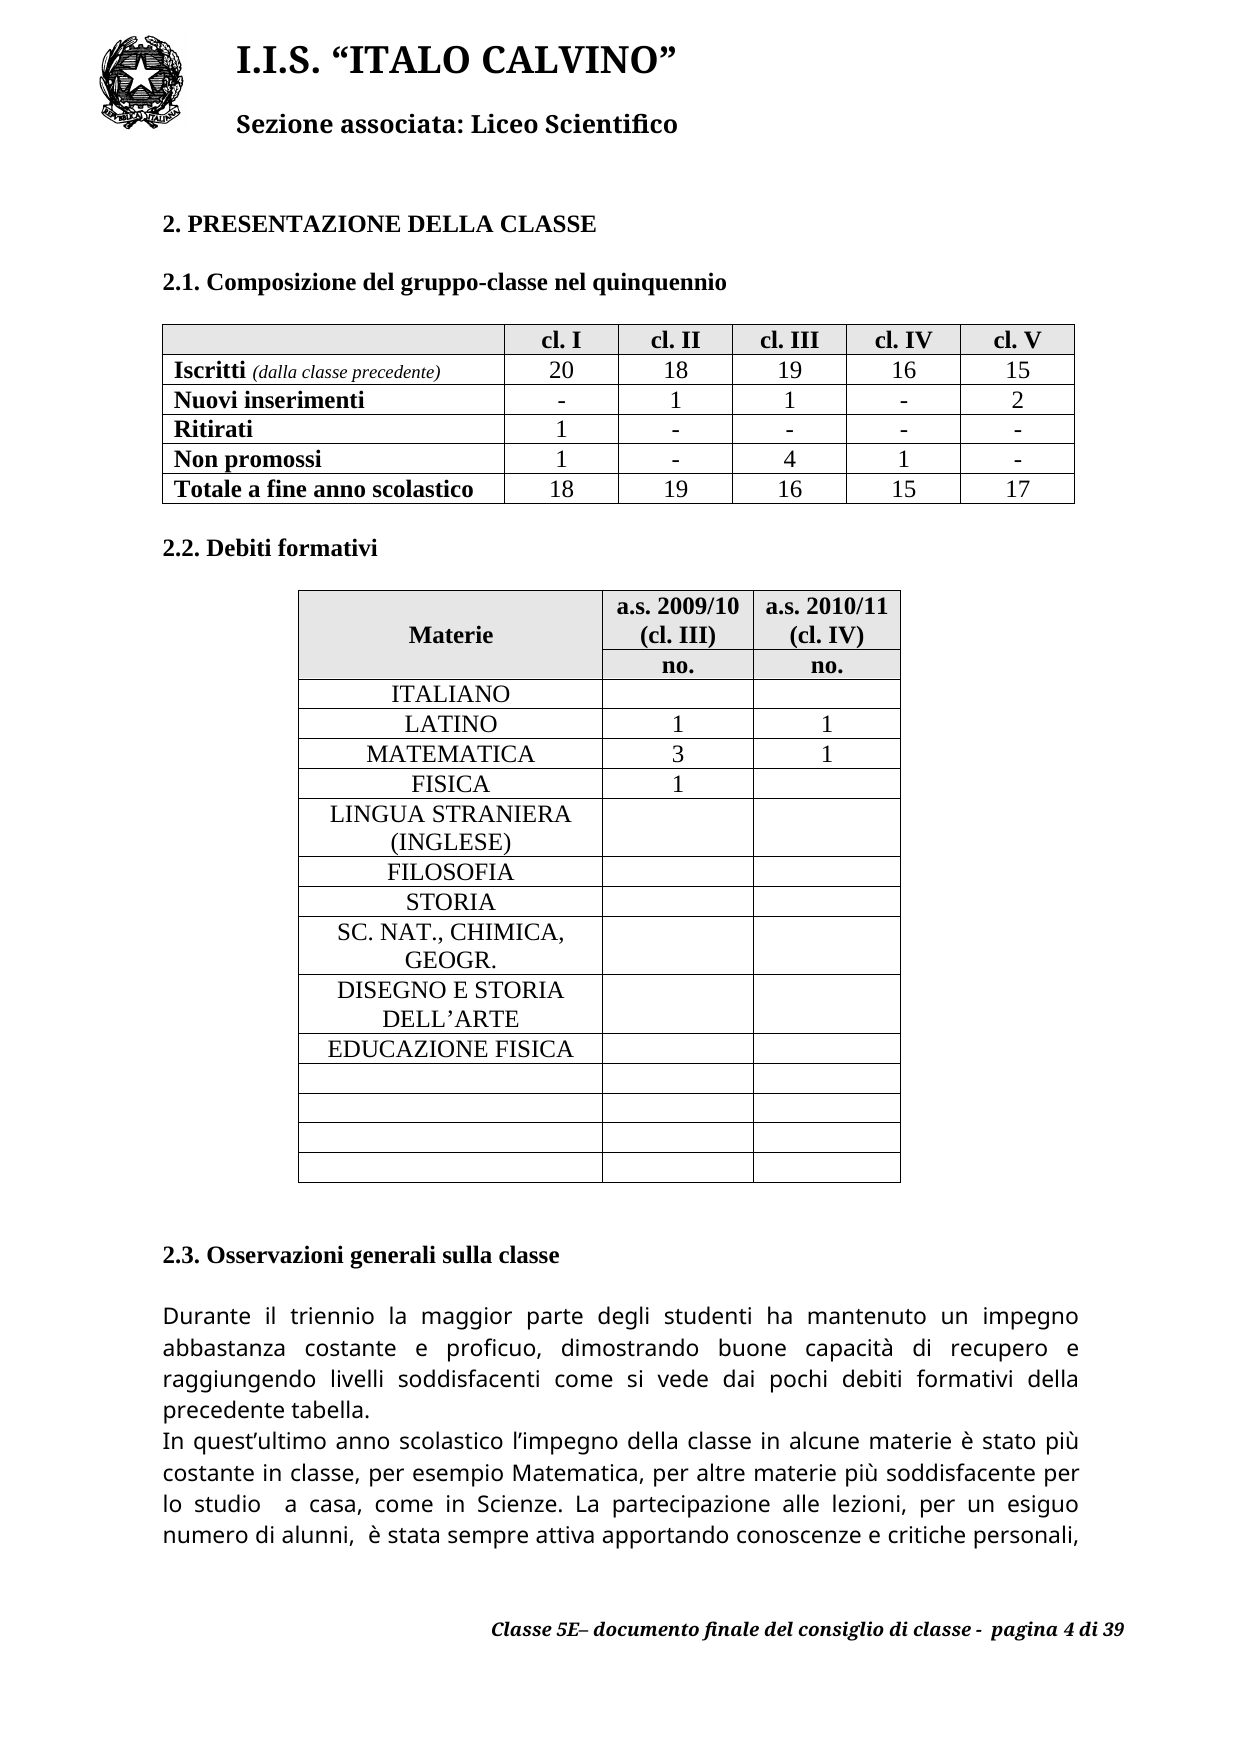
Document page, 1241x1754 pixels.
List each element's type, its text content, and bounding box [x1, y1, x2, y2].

table_cell Iscritti (dalla classe precedente) [163, 355, 504, 384]
table_cell LATINO [299, 709, 602, 738]
table_cell SC. NAT., CHIMICA, GEOGR. [299, 917, 602, 974]
table_cell Nuovi inserimenti [163, 385, 504, 413]
table_header cl. IV [847, 325, 960, 354]
table_cell 1 [603, 769, 753, 798]
table_cell 20 [505, 355, 618, 384]
table_cell DISEGNO E STORIA DELL’ARTE [299, 975, 602, 1033]
table_cell [603, 1034, 753, 1063]
table_cell [754, 857, 900, 886]
table_cell STORIA [299, 887, 602, 916]
table_cell FISICA [299, 769, 602, 798]
table_header [163, 325, 504, 354]
subtitle 2.2. Debiti formativi [162, 533, 1081, 561]
table_cell [299, 1153, 602, 1182]
table_header a.s. 2009/10 (cl. III) [603, 591, 753, 649]
table_cell no. [754, 650, 900, 678]
table_cell 3 [603, 739, 753, 768]
table_cell 1 [505, 444, 618, 473]
table_cell [299, 1094, 602, 1122]
table_cell EDUCAZIONE FISICA [299, 1034, 602, 1063]
table_cell [603, 1094, 753, 1122]
table_cell 1 [603, 709, 753, 738]
table_cell [603, 1153, 753, 1182]
table_cell 15 [961, 355, 1074, 384]
table_cell [754, 1034, 900, 1063]
table_cell - [505, 385, 618, 413]
table_cell ITALIANO [299, 680, 602, 708]
table_cell - [847, 415, 960, 443]
table_cell [754, 975, 900, 1033]
table_cell 16 [847, 355, 960, 384]
table_cell 1 [505, 415, 618, 443]
table_cell MATEMATICA [299, 739, 602, 768]
table_cell LINGUA STRANIERA (INGLESE) [299, 799, 602, 856]
table_cell [603, 887, 753, 916]
table_cell [754, 887, 900, 916]
table_cell [299, 1064, 602, 1092]
table_cell [754, 680, 900, 708]
table_cell - [619, 415, 732, 443]
table_cell [754, 799, 900, 856]
table_cell [754, 1123, 900, 1152]
table_header cl. V [961, 325, 1074, 354]
table_cell 1 [847, 444, 960, 473]
table_cell 18 [619, 355, 732, 384]
table_cell [603, 917, 753, 974]
table_cell Totale a fine anno scolastico [163, 474, 504, 503]
table_cell 1 [754, 709, 900, 738]
table_cell 1 [733, 385, 846, 413]
table_cell - [847, 385, 960, 413]
table_cell [603, 1064, 753, 1092]
table_cell 17 [961, 474, 1074, 503]
text Durante il triennio la maggior parte degli studenti ha mantenuto un impegno abbastanza costante e proficuo, dimostrando buone capacità di recupero e raggiungendo livelli soddisfacenti come si vede dai pochi debiti formativi della precedente tabella. [162, 1300, 1081, 1425]
table_cell 4 [733, 444, 846, 473]
table_cell [754, 769, 900, 798]
subtitle 2.3. Osservazioni generali sulla classe [162, 1240, 1081, 1269]
table_cell - [961, 415, 1074, 443]
table_cell 19 [733, 355, 846, 384]
table_cell 15 [847, 474, 960, 503]
text In quest’ultimo anno scolastico l’impegno della classe in alcune materie è stato più costante in classe, per esempio Matematica, per altre materie più soddisfacente per lo studio a casa, come in Scienze. La partecipazione alle lezioni, per un esiguo numero di alunni, è stata sempre attiva apportando conoscenze e critiche personali, [162, 1425, 1081, 1550]
table_cell Non promossi [163, 444, 504, 473]
table_cell [754, 1153, 900, 1182]
table_cell [603, 975, 753, 1033]
table_cell - [961, 444, 1074, 473]
table_cell FILOSOFIA [299, 857, 602, 886]
table_header Materie [299, 591, 602, 678]
table_cell 19 [619, 474, 732, 503]
table_cell no. [603, 650, 753, 678]
table_cell 1 [754, 739, 900, 768]
table_cell [754, 1064, 900, 1092]
table_cell [299, 1123, 602, 1152]
table_cell [603, 799, 753, 856]
table_header cl. II [619, 325, 732, 354]
table_header cl. I [505, 325, 618, 354]
table_cell 2 [961, 385, 1074, 413]
table_cell 1 [619, 385, 732, 413]
table_header cl. III [733, 325, 846, 354]
table_cell [603, 680, 753, 708]
subtitle 2.1. Composizione del gruppo-classe nel quinquennio [162, 267, 1081, 295]
table_cell [754, 1094, 900, 1122]
table_cell 16 [733, 474, 846, 503]
table_cell - [733, 415, 846, 443]
table_cell [603, 1123, 753, 1152]
text 2. PRESENTAZIONE DELLA CLASSE [162, 209, 1081, 238]
table_cell [754, 917, 900, 974]
table_cell 18 [505, 474, 618, 503]
table_cell Ritirati [163, 415, 504, 443]
table_cell - [619, 444, 732, 473]
table_header a.s. 2010/11 (cl. IV) [754, 591, 900, 649]
table_cell [603, 857, 753, 886]
